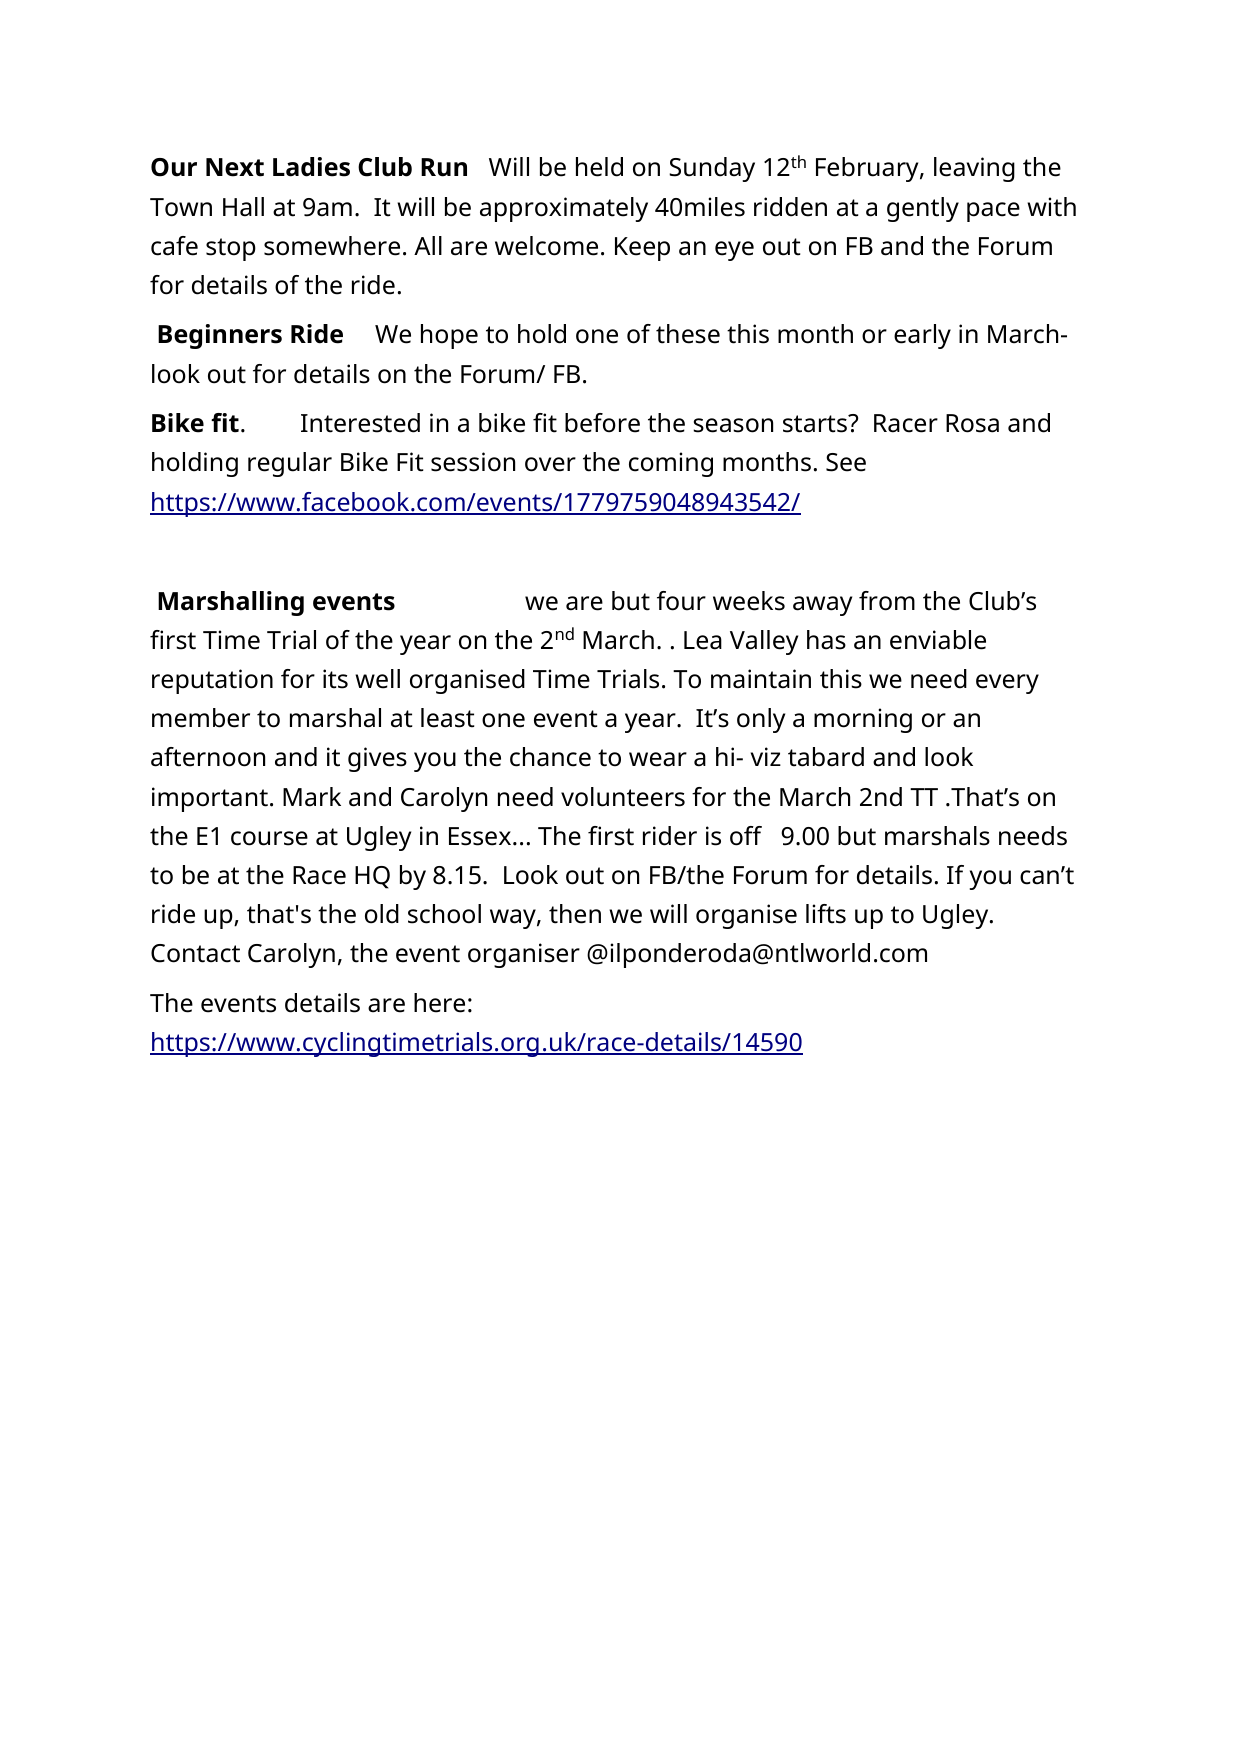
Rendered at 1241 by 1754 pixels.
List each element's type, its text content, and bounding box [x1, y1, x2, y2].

text Our Next Ladies Club Run Will be held on Sunday 12th February, leaving the Town Hall at 9am. It will be approximately 40miles ridden at a gently pace with cafe stop somewhere. All are welcome. Keep an eye out on FB and the Forum for details of the ride. [150, 150, 1090, 302]
text Marshalling events we are but four weeks away from the Club’s first Time Trial of the year on the 2nd March. . Lea Valley has an enviable reputation for its well organised Time Trials. To maintain this we need every member to marshal at least one event a year. It’s only a morning or an afternoon and it gives you the chance to wear a hi- viz tabard and look important. Mark and Carolyn need volunteers for the March 2nd TT .That’s on the E1 course at Ugley in Essex... The first rider is off 9.00 but marshals needs to be at the Race HQ by 8.15. Look out on FB/the Forum for details. If you can’t ride up, that's the old school way, then we will organise lifts up to Ugley. Contact Carolyn, the event organiser @ilponderoda@ntlworld.com [150, 583, 1090, 970]
text Bike fit. Interested in a bike fit before the season starts? Racer Rosa and holding regular Bike Fit session over the coming months. See https://www.facebook.com/events/1779759048943542/ [150, 406, 1090, 518]
text Beginners Ride We hope to hold one of these this month or early in March- look out for details on the Forum/ FB. [150, 317, 1090, 390]
text The events details are here: https://www.cyclingtimetrials.org.uk/race-details/14590 [150, 985, 1090, 1059]
